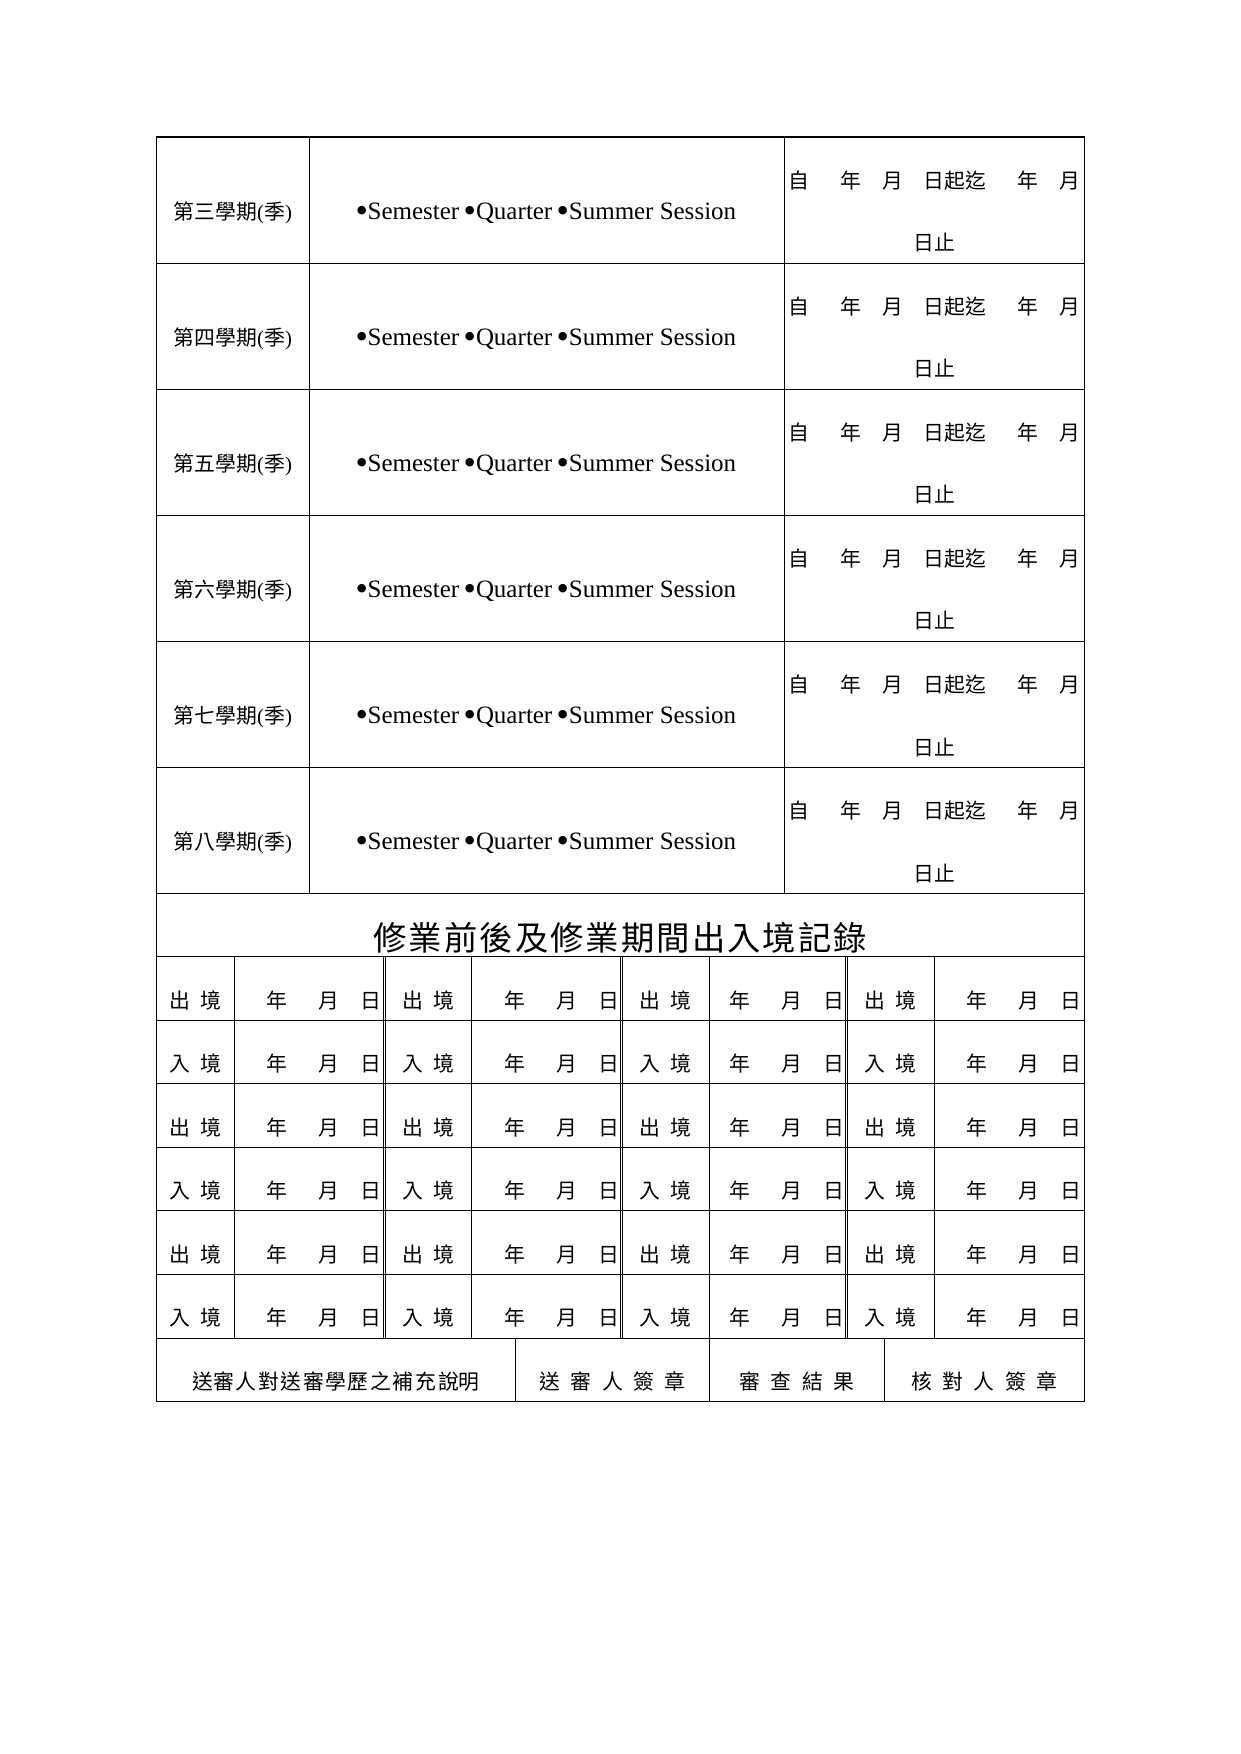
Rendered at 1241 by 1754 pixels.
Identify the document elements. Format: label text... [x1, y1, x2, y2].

table_cell 年 月 日 [235, 1148, 383, 1210]
table_cell 年 月 日 [935, 957, 1084, 1020]
table_cell Semester Quarter Summer Session [310, 138, 784, 262]
table_cell 自 年 月 日起迄 年 月 日止 [785, 768, 1084, 893]
table_cell 出 境 [157, 957, 234, 1020]
table_cell 第六學期(季) [157, 516, 309, 641]
table_cell 年 月 日 [235, 1084, 383, 1147]
table_cell 年 月 日 [235, 1021, 383, 1083]
table_cell 自 年 月 日起迄 年 月 日止 [785, 390, 1084, 514]
table_cell 出 境 [848, 1211, 934, 1274]
table_cell 出 境 [848, 957, 934, 1020]
table_cell Semester Quarter Summer Session [310, 642, 784, 767]
table_cell 年 月 日 [935, 1148, 1084, 1210]
table_cell 年 月 日 [935, 1084, 1084, 1147]
table_cell 出 境 [386, 957, 471, 1020]
table_cell 入 境 [386, 1021, 471, 1083]
table_cell 第四學期(季) [157, 264, 309, 388]
table_cell 核 對 人 簽 章 [885, 1339, 1084, 1401]
table_cell 年 月 日 [710, 1148, 845, 1210]
table_cell 自 年 月 日起迄 年 月 日止 [785, 138, 1084, 262]
table_cell 出 境 [157, 1084, 234, 1147]
table_cell Semester Quarter Summer Session [310, 516, 784, 641]
table_cell 入 境 [386, 1148, 471, 1210]
table_cell 自 年 月 日起迄 年 月 日止 [785, 516, 1084, 641]
table_cell Semester Quarter Summer Session [310, 768, 784, 893]
table_cell 入 境 [157, 1275, 234, 1337]
table_cell 入 境 [157, 1021, 234, 1083]
table_cell 年 月 日 [710, 957, 845, 1020]
table_cell 年 月 日 [710, 1021, 845, 1083]
table_cell 年 月 日 [235, 1211, 383, 1274]
table_cell 入 境 [848, 1148, 934, 1210]
table_cell 出 境 [623, 1211, 709, 1274]
table_cell 入 境 [157, 1148, 234, 1210]
table_cell 第三學期(季) [157, 138, 309, 262]
table_cell 入 境 [848, 1275, 934, 1337]
table_cell 第八學期(季) [157, 768, 309, 893]
table_cell 入 境 [623, 1021, 709, 1083]
table_cell 入 境 [848, 1021, 934, 1083]
table_cell 出 境 [848, 1084, 934, 1147]
table_cell 年 月 日 [710, 1211, 845, 1274]
table_cell 年 月 日 [710, 1084, 845, 1147]
table_cell 年 月 日 [235, 957, 383, 1020]
table_cell 送 審 人 簽 章 [516, 1339, 709, 1401]
table_cell 年 月 日 [472, 957, 620, 1020]
table_cell 自 年 月 日起迄 年 月 日止 [785, 642, 1084, 767]
table_cell 出 境 [623, 957, 709, 1020]
table_cell 入 境 [623, 1275, 709, 1337]
table_cell 年 月 日 [472, 1275, 620, 1337]
table_cell 年 月 日 [935, 1211, 1084, 1274]
table_cell 審 查 結 果 [710, 1339, 884, 1401]
table_cell 年 月 日 [710, 1275, 845, 1337]
table_cell Semester Quarter Summer Session [310, 264, 784, 388]
table_cell 第七學期(季) [157, 642, 309, 767]
table_cell 年 月 日 [472, 1148, 620, 1210]
table_cell 送審人對送審學歷之補充說明 [157, 1339, 515, 1401]
table_cell 年 月 日 [235, 1275, 383, 1337]
table_cell 出 境 [386, 1211, 471, 1274]
table_cell 出 境 [157, 1211, 234, 1274]
table_cell 入 境 [623, 1148, 709, 1210]
table_cell 自 年 月 日起迄 年 月 日止 [785, 264, 1084, 388]
table_cell 年 月 日 [935, 1275, 1084, 1337]
table_cell Semester Quarter Summer Session [310, 390, 784, 514]
table_cell 年 月 日 [935, 1021, 1084, 1083]
table_cell 年 月 日 [472, 1084, 620, 1147]
table_cell 入 境 [386, 1275, 471, 1337]
table_cell 出 境 [623, 1084, 709, 1147]
table_cell 年 月 日 [472, 1211, 620, 1274]
table_cell 出 境 [386, 1084, 471, 1147]
table_cell 年 月 日 [472, 1021, 620, 1083]
table_cell 第五學期(季) [157, 390, 309, 514]
table_cell 修業前後及修業期間出入境記錄 [157, 894, 1084, 956]
